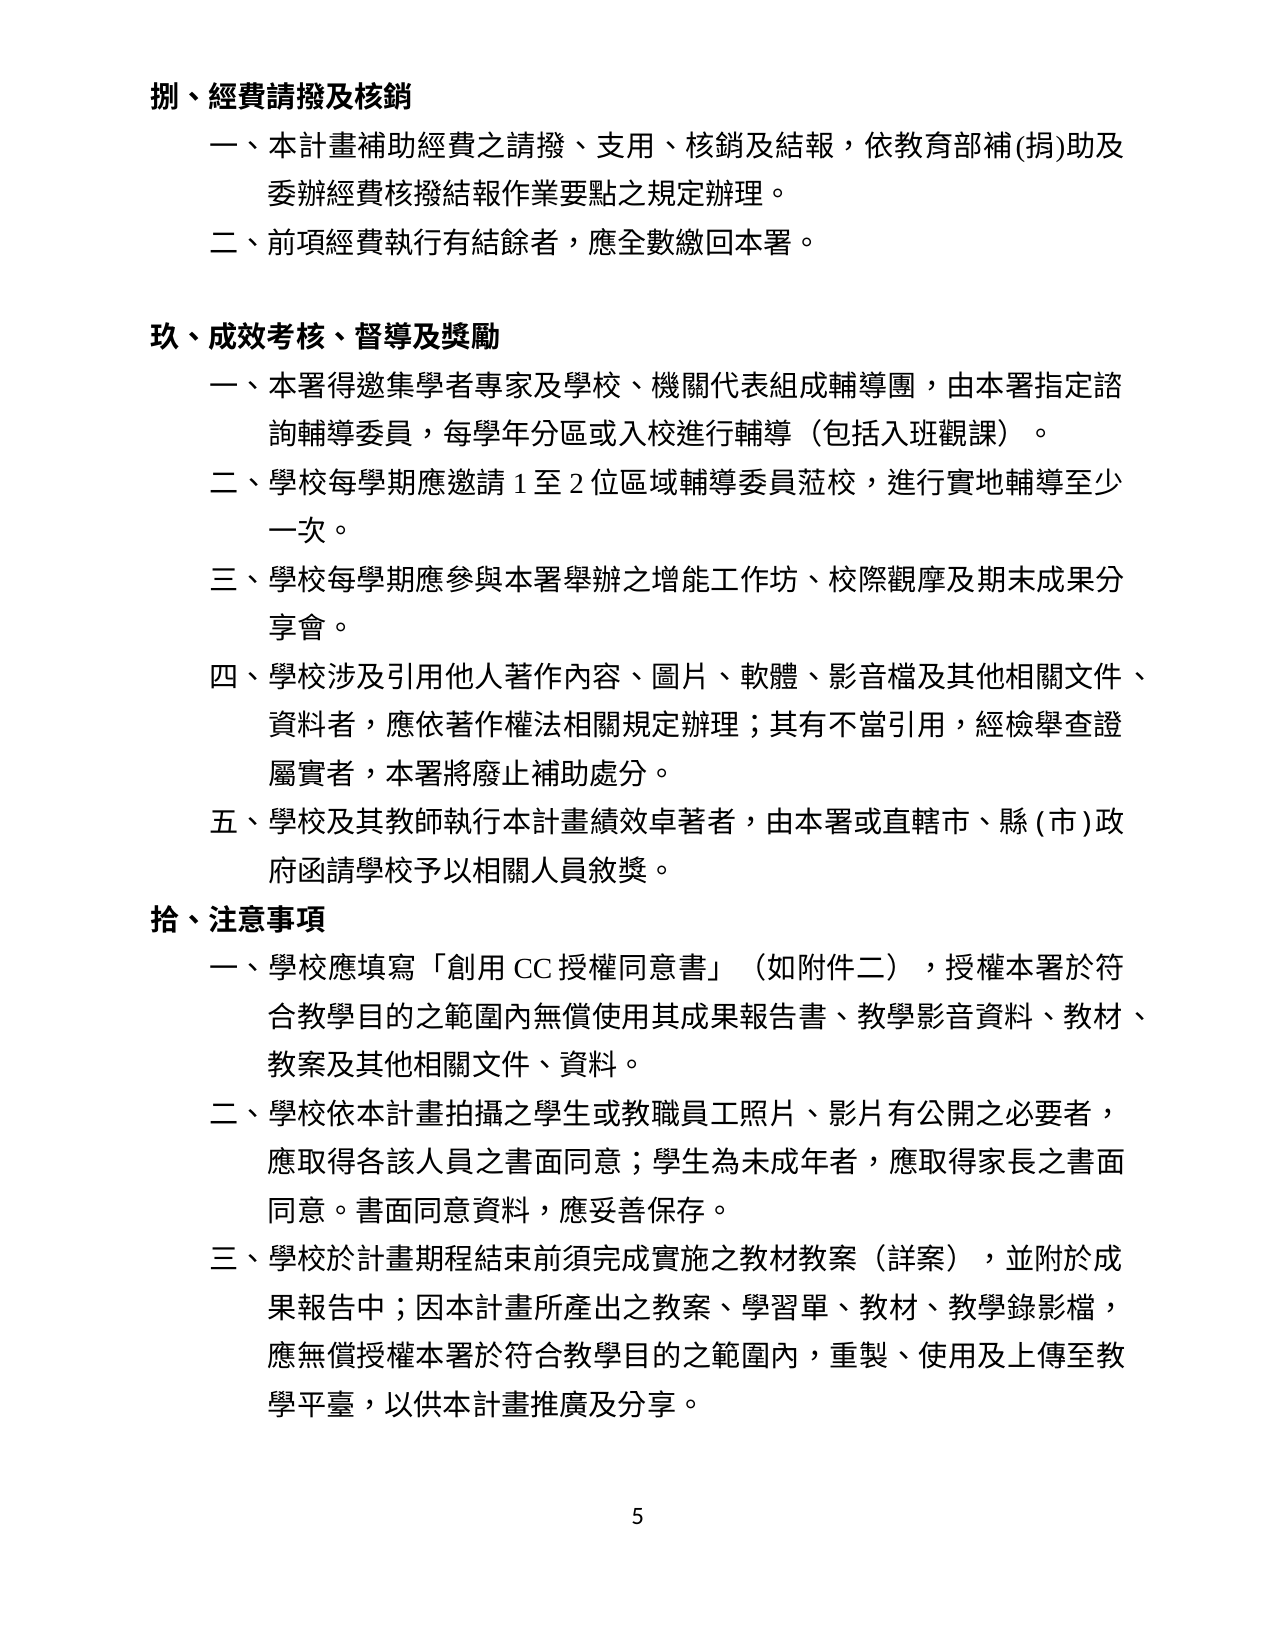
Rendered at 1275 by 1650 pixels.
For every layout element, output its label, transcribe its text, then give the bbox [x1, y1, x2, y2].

text 拾、注意事項 [150, 896, 1125, 938]
text 二、前項經費執行有結餘者，應全數繳回本署。 [209, 219, 1125, 262]
text 三、學校於計畫期程結束前須完成實施之教材教案（詳案），並附於成果報告中；因本計畫所產出之教案、學習單、教材、教學錄影檔，應無償授權本署於符合教學目的之範圍內，重製、使用及上傳至教學平臺，以供本計畫推廣及分享。 [209, 1236, 1125, 1424]
text 四、學校涉及引用他人著作內容、圖片、軟體、影音檔及其他相關文件、資料者，應依著作權法相關規定辦理；其有不當引用，經檢舉查證屬實者，本署將廢止補助處分。 [209, 653, 1125, 793]
text 三、學校每學期應參與本署舉辦之增能工作坊、校際觀摩及期末成果分享會。 [209, 556, 1125, 647]
text 二、學校每學期應邀請1至2位區域輔導委員蒞校，進行實地輔導至少一次。 [209, 459, 1125, 550]
text 五、學校及其教師執行本計畫績效卓著者，由本署或直轄市、縣(市)政府函請學校予以相關人員敘獎。 [209, 799, 1125, 890]
text 捌、經費請撥及核銷 [150, 74, 1125, 116]
text 一、本署得邀集學者專家及學校、機關代表組成輔導團，由本署指定諮詢輔導委員，每學年分區或入校進行輔導（包括入班觀課）。 [209, 362, 1125, 453]
text 玖、成效考核、督導及獎勵 [150, 313, 1125, 356]
text 二、學校依本計畫拍攝之學生或教職員工照片、影片有公開之必要者，應取得各該人員之書面同意；學生為未成年者，應取得家長之書面同意。書面同意資料，應妥善保存。 [209, 1090, 1125, 1230]
text 一、學校應填寫「創用CC授權同意書」（如附件二），授權本署於符合教學目的之範圍內無償使用其成果報告書、教學影音資料、教材、教案及其他相關文件、資料。 [209, 945, 1125, 1084]
text 一、本計畫補助經費之請撥、支用、核銷及結報，依教育部補(捐)助及委辦經費核撥結報作業要點之規定辦理。 [209, 122, 1125, 213]
